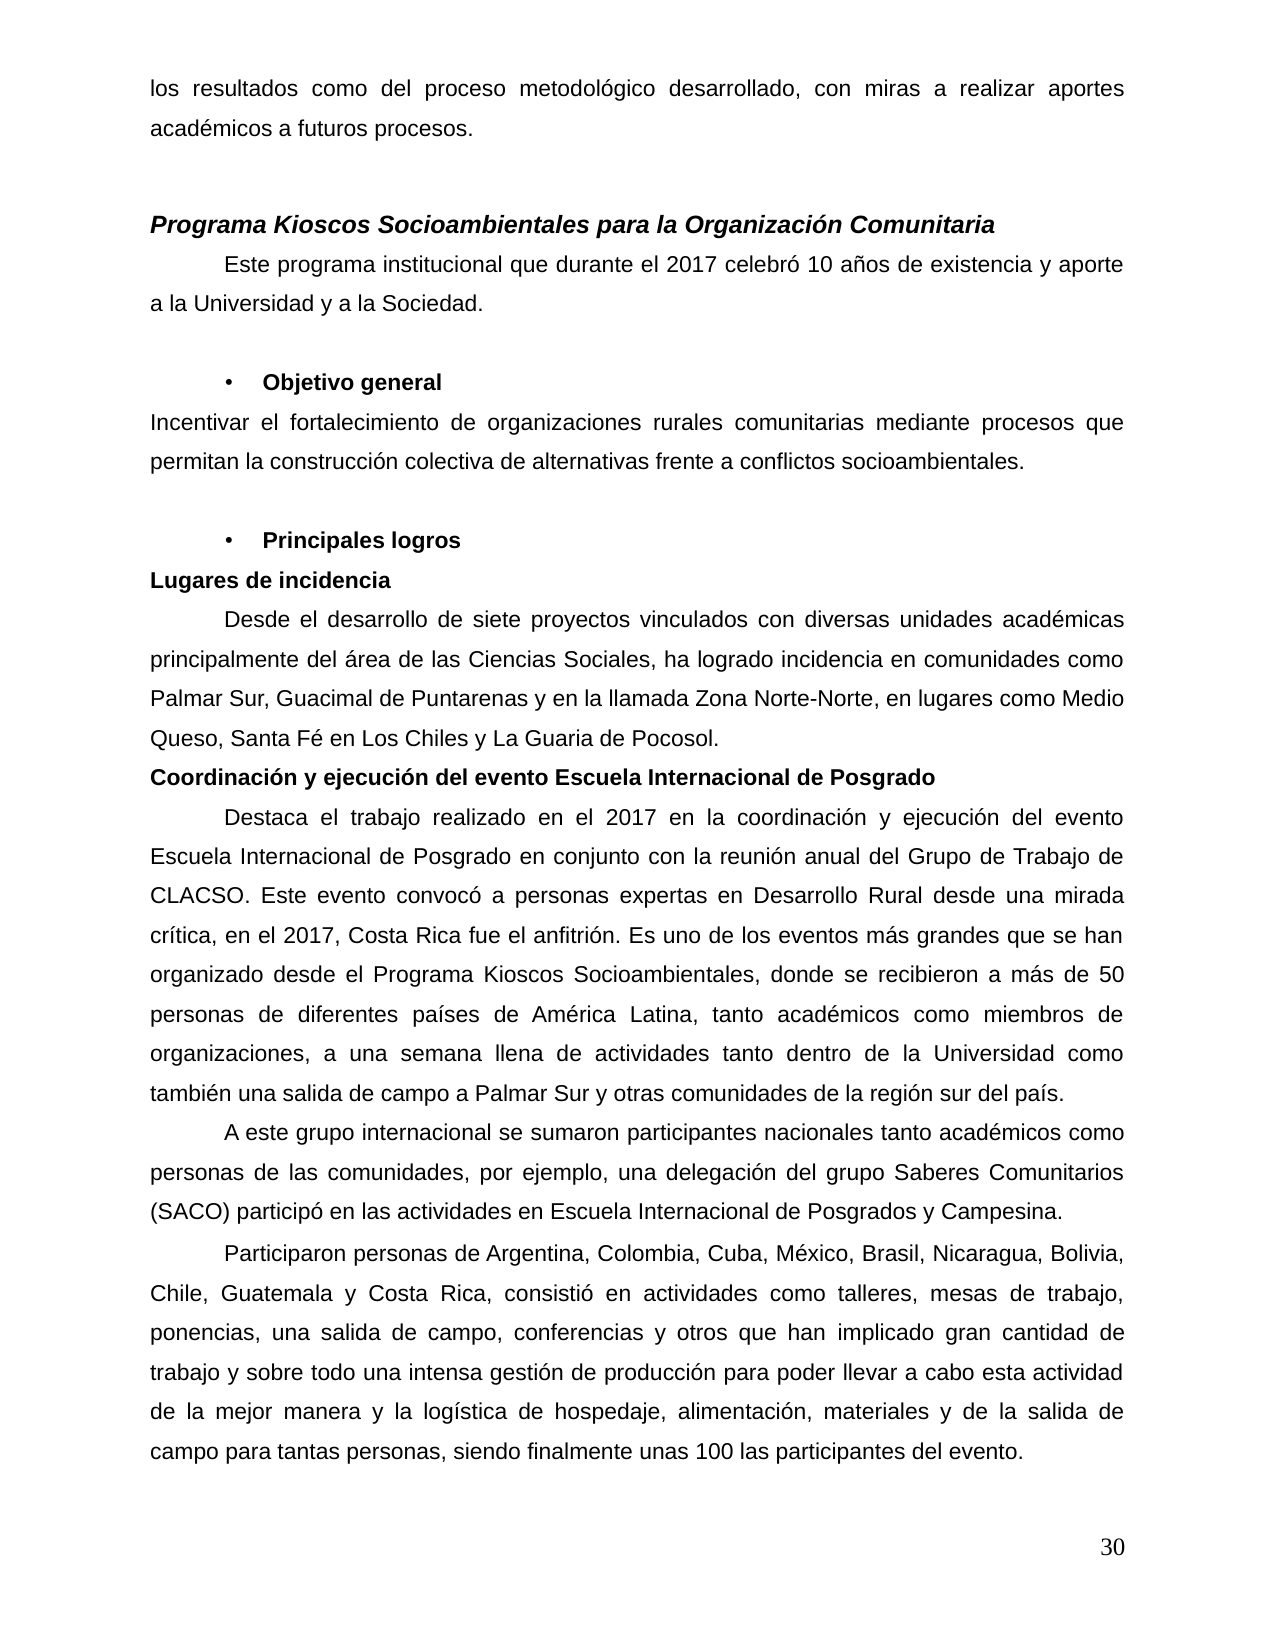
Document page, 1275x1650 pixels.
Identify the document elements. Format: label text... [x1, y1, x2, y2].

text los resultados como del proceso metodológico desarrollado, con miras a realizar aportes académicos a futuros procesos. [150, 75, 1125, 141]
text Incentivar el fortalecimiento de organizaciones rurales comunitarias mediante procesos que permitan la construcción colectiva de alternativas frente a conflictos socioambientales. [150, 409, 1125, 474]
text A este grupo internacional se sumaron participantes nacionales tanto académicos como personas de las comunidades, por ejemplo, una delegación del grupo Saberes Comunitarios (SACO) participó en las actividades en Escuela Internacional de Posgrados y Campesina. [150, 1119, 1125, 1225]
text Destaca el trabajo realizado en el 2017 en la coordinación y ejecución del evento Escuela Internacional de Posgrado en conjunto con la reunión anual del Grupo de Trabajo de CLACSO. Este evento convocó a personas expertas en Desarrollo Rural desde una mirada crítica, en el 2017, Costa Rica fue el anfitrión. Es uno de los eventos más grandes que se han organizado desde el Programa Kioscos Socioambientales, donde se recibieron a más de 50 personas de diferentes países de América Latina, tanto académicos como miembros de organizaciones, a una semana llena de actividades tanto dentro de la Universidad como también una salida de campo a Palmar Sur y otras comunidades de la región sur del país. [150, 803, 1125, 1106]
subtitle Programa Kioscos Socioambientales para la Organización Comunitaria [150, 209, 1125, 238]
list Principales logros [225, 527, 1125, 553]
text Coordinación y ejecución del evento Escuela Internacional de Posgrado [150, 764, 1125, 790]
text Participaron personas de Argentina, Colombia, Cuba, México, Brasil, Nicaragua, Bolivia, Chile, Guatemala y Costa Rica, consistió en actividades como talleres, mesas de trabajo, ponencias, una salida de campo, conferencias y otros que han implicado gran cantidad de trabajo y sobre todo una intensa gestión de producción para poder llevar a cabo esta actividad de la mejor manera y la logística de hospedaje, alimentación, materiales y de la salida de campo para tantas personas, siendo finalmente unas 100 las participantes del evento. [150, 1238, 1125, 1464]
list Objetivo general [225, 369, 1125, 396]
text Desde el desarrollo de siete proyectos vinculados con diversas unidades académicas principalmente del área de las Ciencias Sociales, ha logrado incidencia en comunidades como Palmar Sur, Guacimal de Puntarenas y en la llamada Zona Norte-Norte, en lugares como Medio Queso, Santa Fé en Los Chiles y La Guaria de Pocosol. [150, 606, 1125, 751]
text Lugares de incidencia [150, 567, 1125, 593]
text Este programa institucional que durante el 2017 celebró 10 años de existencia y aporte a la Universidad y a la Sociedad. [150, 251, 1125, 317]
